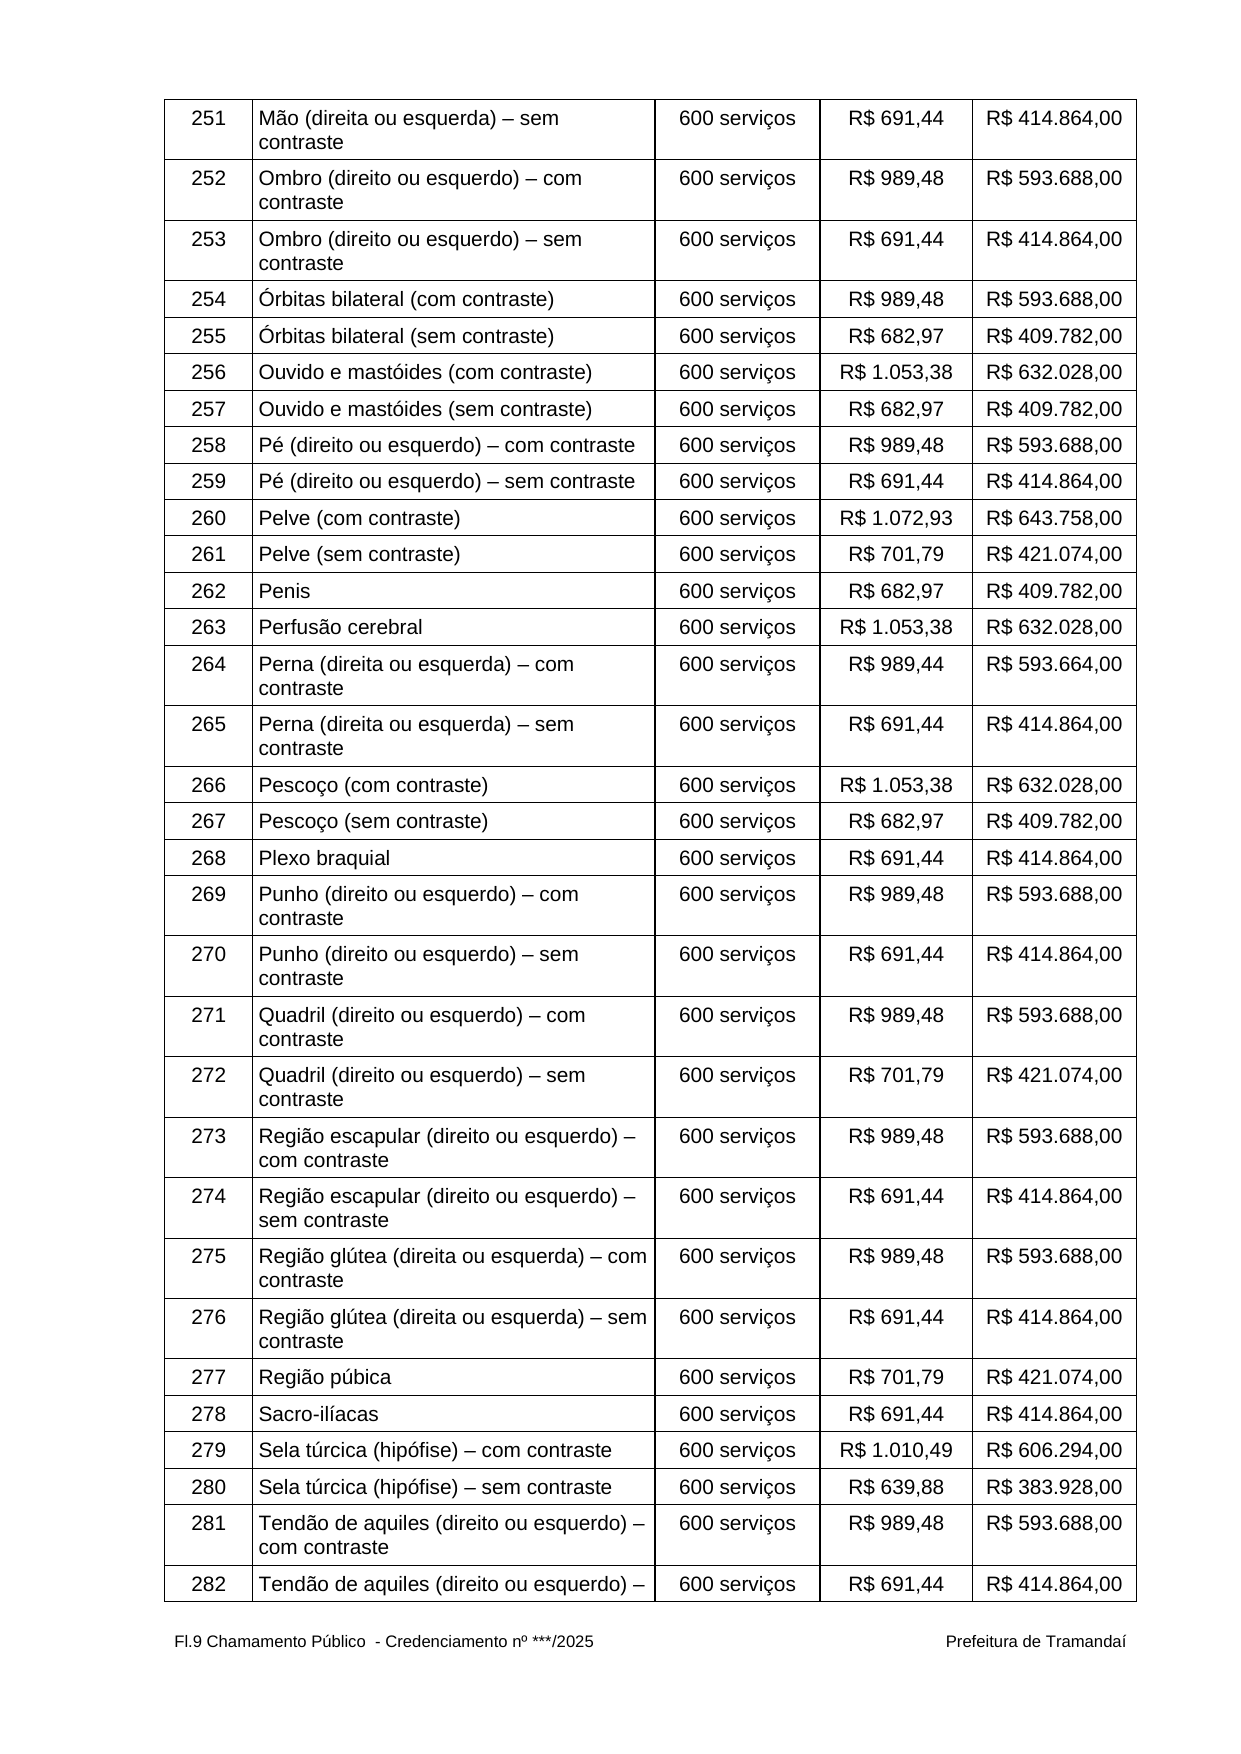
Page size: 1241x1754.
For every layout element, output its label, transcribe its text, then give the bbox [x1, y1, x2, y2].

table_cell R$ 409.782,00 [973, 391, 1136, 426]
table_cell 600 serviços [656, 1239, 819, 1298]
table_cell 275 [165, 1239, 252, 1298]
table_cell R$ 383.928,00 [973, 1469, 1136, 1504]
table_cell Ouvido e mastóides (com contraste) [253, 354, 654, 389]
table_cell R$ 409.782,00 [973, 573, 1136, 608]
table_cell Tendão de aquiles (direito ou esquerdo) – [253, 1566, 654, 1601]
table_cell 600 serviços [656, 573, 819, 608]
table_cell Região escapular (direito ou esquerdo) – com contraste [253, 1118, 654, 1177]
table_cell Mão (direita ou esquerda) – sem contraste [253, 100, 654, 159]
table_cell 271 [165, 997, 252, 1056]
table_cell R$ 989,48 [821, 1239, 972, 1298]
table_cell 278 [165, 1396, 252, 1431]
table_cell Punho (direito ou esquerdo) – com contraste [253, 876, 654, 935]
table_cell R$ 691,44 [821, 840, 972, 875]
table_cell 267 [165, 803, 252, 838]
table_cell 600 serviços [656, 706, 819, 766]
table_cell 600 serviços [656, 1432, 819, 1468]
table_cell R$ 421.074,00 [973, 1057, 1136, 1117]
table_cell 600 serviços [656, 767, 819, 802]
table_cell 600 serviços [656, 803, 819, 838]
table_cell 261 [165, 536, 252, 572]
table_cell 600 serviços [656, 221, 819, 280]
table_cell R$ 989,48 [821, 1118, 972, 1177]
table_cell 600 serviços [656, 609, 819, 645]
table_cell 600 serviços [656, 500, 819, 535]
table_cell R$ 682,97 [821, 573, 972, 608]
table_cell Perna (direita ou esquerda) – com contraste [253, 646, 654, 705]
table_cell 600 serviços [656, 160, 819, 220]
table_cell R$ 414.864,00 [973, 1396, 1136, 1431]
table_cell R$ 701,79 [821, 1057, 972, 1117]
table_cell Pescoço (com contraste) [253, 767, 654, 802]
table_cell R$ 691,44 [821, 464, 972, 499]
table_cell R$ 414.864,00 [973, 1178, 1136, 1237]
table_cell R$ 593.688,00 [973, 1505, 1136, 1564]
table_cell Região glútea (direita ou esquerda) – com contraste [253, 1239, 654, 1298]
table_cell R$ 989,48 [821, 876, 972, 935]
table_cell 600 serviços [656, 1359, 819, 1395]
table_cell 600 serviços [656, 1566, 819, 1601]
table_cell Perfusão cerebral [253, 609, 654, 645]
table_cell 600 serviços [656, 318, 819, 353]
table_cell R$ 701,79 [821, 1359, 972, 1395]
table_cell 276 [165, 1299, 252, 1358]
table_cell Quadril (direito ou esquerdo) – com contraste [253, 997, 654, 1056]
table_cell Sela túrcica (hipófise) – com contraste [253, 1432, 654, 1468]
table_cell 600 serviços [656, 1178, 819, 1237]
table_cell 274 [165, 1178, 252, 1237]
table_cell R$ 632.028,00 [973, 354, 1136, 389]
table_cell R$ 1.053,38 [821, 767, 972, 802]
table_cell R$ 409.782,00 [973, 803, 1136, 838]
table_cell Plexo braquial [253, 840, 654, 875]
table_cell Pé (direito ou esquerdo) – com contraste [253, 427, 654, 462]
table_cell 264 [165, 646, 252, 705]
table_cell R$ 1.072,93 [821, 500, 972, 535]
table_cell Ombro (direito ou esquerdo) – com contraste [253, 160, 654, 220]
table_cell R$ 414.864,00 [973, 706, 1136, 766]
table_cell 258 [165, 427, 252, 462]
table_cell 600 serviços [656, 464, 819, 499]
table_cell R$ 409.782,00 [973, 318, 1136, 353]
table_cell R$ 701,79 [821, 536, 972, 572]
table_cell 600 serviços [656, 1396, 819, 1431]
table_cell R$ 989,48 [821, 427, 972, 462]
table_cell 600 serviços [656, 100, 819, 159]
table_cell R$ 682,97 [821, 318, 972, 353]
table_cell 600 serviços [656, 354, 819, 389]
table_cell Punho (direito ou esquerdo) – sem contraste [253, 936, 654, 996]
table_cell R$ 639,88 [821, 1469, 972, 1504]
table_cell 600 serviços [656, 536, 819, 572]
table_cell Sacro-ilíacas [253, 1396, 654, 1431]
table_cell 251 [165, 100, 252, 159]
table_cell R$ 593.688,00 [973, 427, 1136, 462]
table_cell R$ 682,97 [821, 803, 972, 838]
table_cell 259 [165, 464, 252, 499]
table_cell Região glútea (direita ou esquerda) – sem contraste [253, 1299, 654, 1358]
table_cell R$ 989,48 [821, 997, 972, 1056]
table_cell 600 serviços [656, 281, 819, 317]
table_cell 277 [165, 1359, 252, 1395]
table_cell R$ 691,44 [821, 221, 972, 280]
table_cell R$ 682,97 [821, 391, 972, 426]
table_cell R$ 593.688,00 [973, 997, 1136, 1056]
table_cell Pelve (com contraste) [253, 500, 654, 535]
table_cell Pé (direito ou esquerdo) – sem contraste [253, 464, 654, 499]
table_cell R$ 593.688,00 [973, 876, 1136, 935]
table_cell 600 serviços [656, 1057, 819, 1117]
table_cell R$ 414.864,00 [973, 1299, 1136, 1358]
table_cell Órbitas bilateral (com contraste) [253, 281, 654, 317]
table_cell 268 [165, 840, 252, 875]
table_cell R$ 691,44 [821, 100, 972, 159]
table_cell Tendão de aquiles (direito ou esquerdo) – com contraste [253, 1505, 654, 1564]
table_cell 254 [165, 281, 252, 317]
table_cell Órbitas bilateral (sem contraste) [253, 318, 654, 353]
table_cell 257 [165, 391, 252, 426]
table_cell 600 serviços [656, 1118, 819, 1177]
table_cell R$ 643.758,00 [973, 500, 1136, 535]
table_cell R$ 414.864,00 [973, 464, 1136, 499]
table_cell R$ 632.028,00 [973, 609, 1136, 645]
table_cell R$ 414.864,00 [973, 840, 1136, 875]
table_cell 253 [165, 221, 252, 280]
table_cell Região púbica [253, 1359, 654, 1395]
table_cell 269 [165, 876, 252, 935]
table_cell 262 [165, 573, 252, 608]
table_cell 270 [165, 936, 252, 996]
table_cell 263 [165, 609, 252, 645]
table_cell R$ 606.294,00 [973, 1432, 1136, 1468]
table_cell R$ 989,48 [821, 1505, 972, 1564]
table_cell 600 serviços [656, 1299, 819, 1358]
table_cell Sela túrcica (hipófise) – sem contraste [253, 1469, 654, 1504]
table_cell 281 [165, 1505, 252, 1564]
table_cell 265 [165, 706, 252, 766]
table_cell R$ 1.053,38 [821, 354, 972, 389]
table_cell 600 serviços [656, 646, 819, 705]
table_cell 256 [165, 354, 252, 389]
table_cell R$ 421.074,00 [973, 1359, 1136, 1395]
table_cell 600 serviços [656, 840, 819, 875]
table_cell R$ 691,44 [821, 1178, 972, 1237]
table_cell R$ 414.864,00 [973, 1566, 1136, 1601]
table_cell Penis [253, 573, 654, 608]
table_cell 600 serviços [656, 1505, 819, 1564]
table_cell R$ 989,48 [821, 281, 972, 317]
table_cell 272 [165, 1057, 252, 1117]
table_cell R$ 414.864,00 [973, 936, 1136, 996]
table_cell 600 serviços [656, 1469, 819, 1504]
table_cell 260 [165, 500, 252, 535]
table_cell Perna (direita ou esquerda) – sem contraste [253, 706, 654, 766]
table_cell R$ 691,44 [821, 1566, 972, 1601]
table_cell Ombro (direito ou esquerdo) – sem contraste [253, 221, 654, 280]
table_cell 282 [165, 1566, 252, 1601]
table_cell Pescoço (sem contraste) [253, 803, 654, 838]
table_cell R$ 1.010,49 [821, 1432, 972, 1468]
table_cell 600 serviços [656, 936, 819, 996]
table_cell R$ 989,44 [821, 646, 972, 705]
table_cell 600 serviços [656, 997, 819, 1056]
table_cell R$ 421.074,00 [973, 536, 1136, 572]
table_cell R$ 989,48 [821, 160, 972, 220]
table_cell Quadril (direito ou esquerdo) – sem contraste [253, 1057, 654, 1117]
table_cell R$ 691,44 [821, 706, 972, 766]
table_cell R$ 691,44 [821, 1299, 972, 1358]
table_cell R$ 414.864,00 [973, 100, 1136, 159]
table_cell R$ 691,44 [821, 936, 972, 996]
table_cell Região escapular (direito ou esquerdo) – sem contraste [253, 1178, 654, 1237]
table_cell 600 serviços [656, 876, 819, 935]
table_cell 600 serviços [656, 427, 819, 462]
table_cell 273 [165, 1118, 252, 1177]
table_cell R$ 593.664,00 [973, 646, 1136, 705]
table_cell R$ 593.688,00 [973, 160, 1136, 220]
table_cell Ouvido e mastóides (sem contraste) [253, 391, 654, 426]
table_cell R$ 593.688,00 [973, 1239, 1136, 1298]
table_cell R$ 632.028,00 [973, 767, 1136, 802]
table_cell R$ 691,44 [821, 1396, 972, 1431]
table_cell 252 [165, 160, 252, 220]
table_cell 255 [165, 318, 252, 353]
table_cell Pelve (sem contraste) [253, 536, 654, 572]
table_cell 279 [165, 1432, 252, 1468]
table_cell 600 serviços [656, 391, 819, 426]
table_cell 280 [165, 1469, 252, 1504]
table_cell 266 [165, 767, 252, 802]
table_cell R$ 593.688,00 [973, 281, 1136, 317]
table_cell R$ 593.688,00 [973, 1118, 1136, 1177]
table_cell R$ 414.864,00 [973, 221, 1136, 280]
table_cell R$ 1.053,38 [821, 609, 972, 645]
